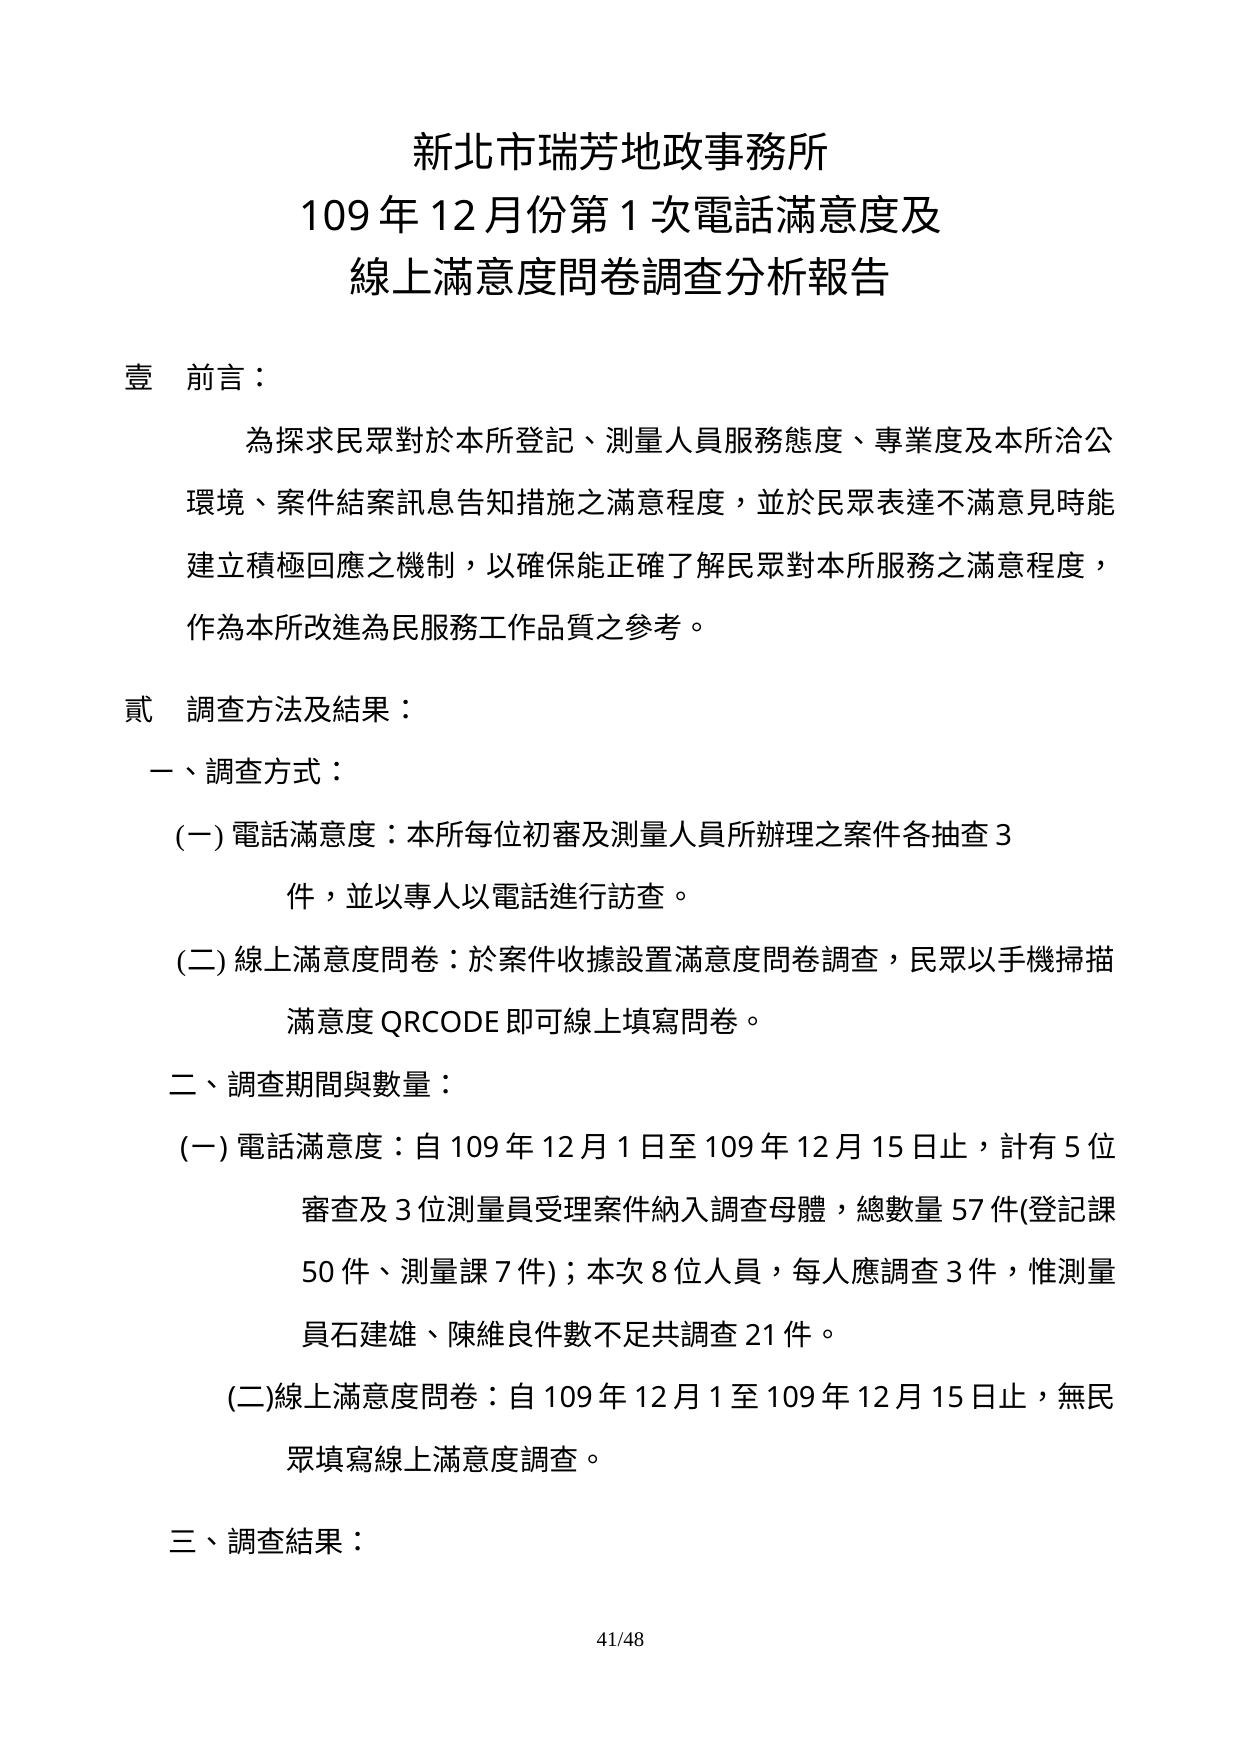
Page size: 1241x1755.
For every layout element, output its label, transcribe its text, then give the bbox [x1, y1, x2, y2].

text (二) 線上滿意度問卷：於案件收據設置滿意度問卷調查，民眾以手機掃描滿意度QRCODE即可線上填寫問卷。 [124, 916, 1116, 1041]
text 109年12月份第1次電話滿意度及 [124, 170, 1116, 233]
list 調查方法及結果： [124, 666, 1116, 728]
text 二、調查期間與數量： [124, 1041, 1116, 1103]
text 件，並以專人以電話進行訪查。 [124, 853, 1116, 916]
text 三、調查結果： [124, 1498, 1116, 1560]
text (ㄧ) 電話滿意度：本所每位初審及測量人員所辦理之案件各抽查3 [124, 791, 1116, 853]
text 為探求民眾對於本所登記、測量人員服務態度、專業度及本所洽公環境、案件結案訊息告知措施之滿意程度，並於民眾表達不滿意見時能建立積極回應之機制，以確保能正確了解民眾對本所服務之滿意程度，作為本所改進為民服務工作品質之參考。 [187, 397, 1116, 647]
text (二)線上滿意度問卷：自109年12月1至109年12月15日止，無民眾填寫線上滿意度調查。 [227, 1353, 1116, 1478]
text (ㄧ) 電話滿意度：自109年12月1日至109年12月15日止，計有5位審查及3位測量員受理案件納入調查母體，總數量57件(登記課50件、測量課7件)；本次8位人員，每人應調查3件，惟測量員石建雄、陳維良件數不足共調查21件。 [124, 1103, 1116, 1353]
text 新北市瑞芳地政事務所 [124, 108, 1116, 170]
text 線上滿意度問卷調查分析報告 [124, 233, 1116, 295]
text ㄧ、調查方式： [124, 728, 1116, 791]
list 前言： [124, 334, 1116, 397]
